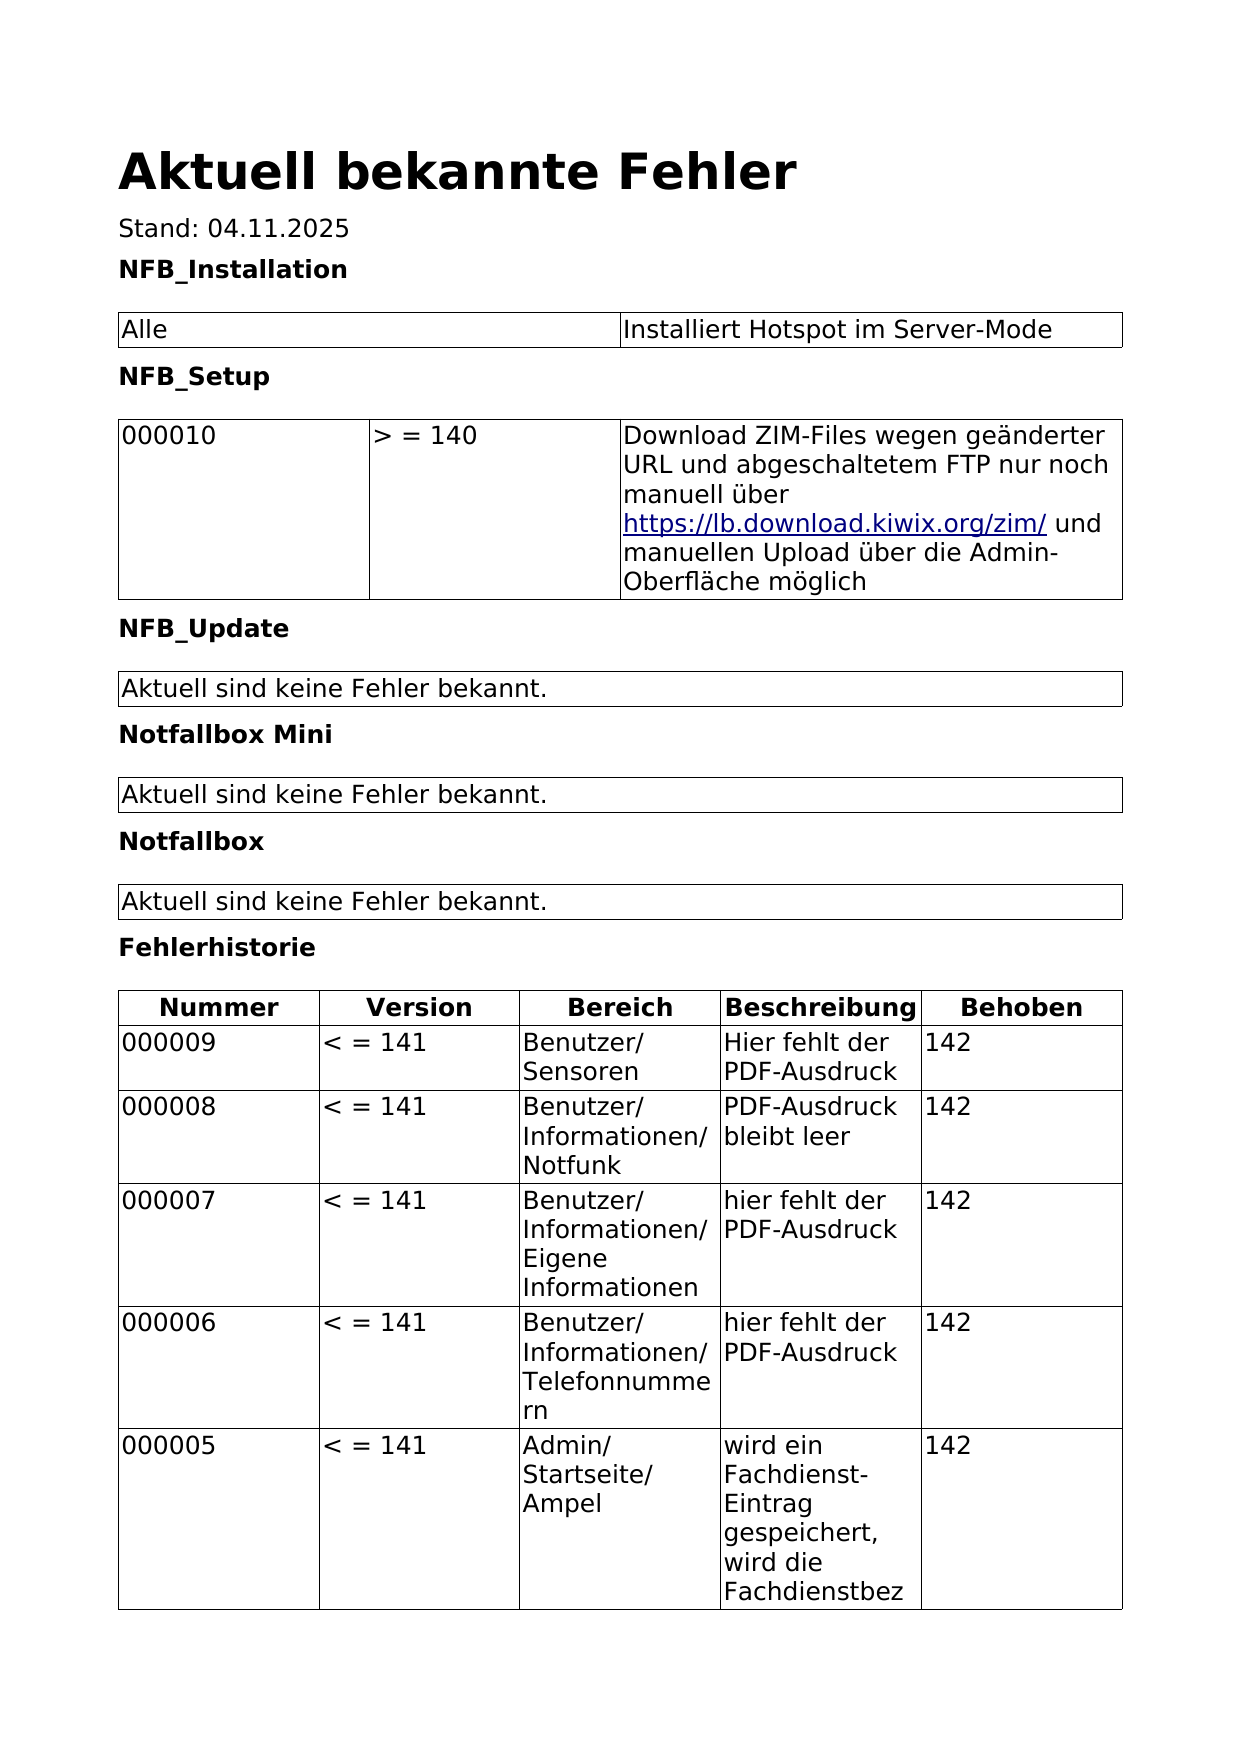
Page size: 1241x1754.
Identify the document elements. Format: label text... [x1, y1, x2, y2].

table_cell < = 141 [320, 1307, 519, 1428]
table_cell Benutzer/Informationen/Telefonnummern [520, 1307, 720, 1428]
table_header Installiert Hotspot im Server-Mode [621, 313, 1122, 347]
table_header Beschreibung [721, 991, 921, 1025]
table_cell 142 [922, 1184, 1122, 1306]
table_cell 142 [922, 1091, 1122, 1183]
table_cell Benutzer/Sensoren [520, 1026, 720, 1089]
table_cell < = 141 [320, 1026, 519, 1089]
table_cell < = 141 [320, 1429, 519, 1609]
table_header Nummer [119, 991, 319, 1025]
table_cell < = 141 [320, 1184, 519, 1306]
table_cell hier fehlt der PDF-Ausdruck [721, 1184, 921, 1306]
table_cell PDF-Ausdruck bleibt leer [721, 1091, 921, 1183]
table_cell 000006 [119, 1307, 319, 1428]
text Stand: 04.11.2025 [118, 214, 1122, 243]
table_cell 142 [922, 1026, 1122, 1089]
table_cell 000008 [119, 1091, 319, 1183]
table_cell hier fehlt der PDF-Ausdruck [721, 1307, 921, 1428]
table_header Behoben [922, 991, 1122, 1025]
text NFB_Installation [118, 256, 1122, 285]
text NFB_Setup [118, 362, 1122, 391]
text Notfallbox [118, 827, 1122, 856]
table_header Bereich [520, 991, 720, 1025]
table_header Aktuell sind keine Fehler bekannt. [119, 672, 1122, 706]
table_header 000010 [119, 420, 369, 599]
table_cell Hier fehlt der PDF-Ausdruck [721, 1026, 921, 1089]
subtitle Aktuell bekannte Fehler [118, 143, 1122, 201]
table_cell Benutzer/Informationen/Eigene Informationen [520, 1184, 720, 1306]
table_header Alle [119, 313, 620, 347]
table_header > = 140 [370, 420, 620, 599]
table_header Version [320, 991, 519, 1025]
table_cell < = 141 [320, 1091, 519, 1183]
text Notfallbox Mini [118, 721, 1122, 750]
text Fehlerhistorie [118, 934, 1122, 963]
table_cell 000009 [119, 1026, 319, 1089]
table_cell 142 [922, 1429, 1122, 1609]
table_header Aktuell sind keine Fehler bekannt. [119, 778, 1122, 812]
text NFB_Update [118, 614, 1122, 643]
table_cell Benutzer/Informationen/Notfunk [520, 1091, 720, 1183]
table_cell 142 [922, 1307, 1122, 1428]
table_header Download ZIM-Files wegen geänderter URL und abgeschaltetem FTP nur noch manuell über https://lb.download.kiwix.org/zim/ und manuellen Upload über die Admin-Oberfläche möglich [621, 420, 1122, 599]
table_cell Admin/Startseite/Ampel [520, 1429, 720, 1609]
table_cell wird ein Fachdienst-Eintrag gespeichert, wird die Fachdienstbez [721, 1429, 921, 1609]
table_cell 000007 [119, 1184, 319, 1306]
table_cell 000005 [119, 1429, 319, 1609]
table_header Aktuell sind keine Fehler bekannt. [119, 885, 1122, 919]
